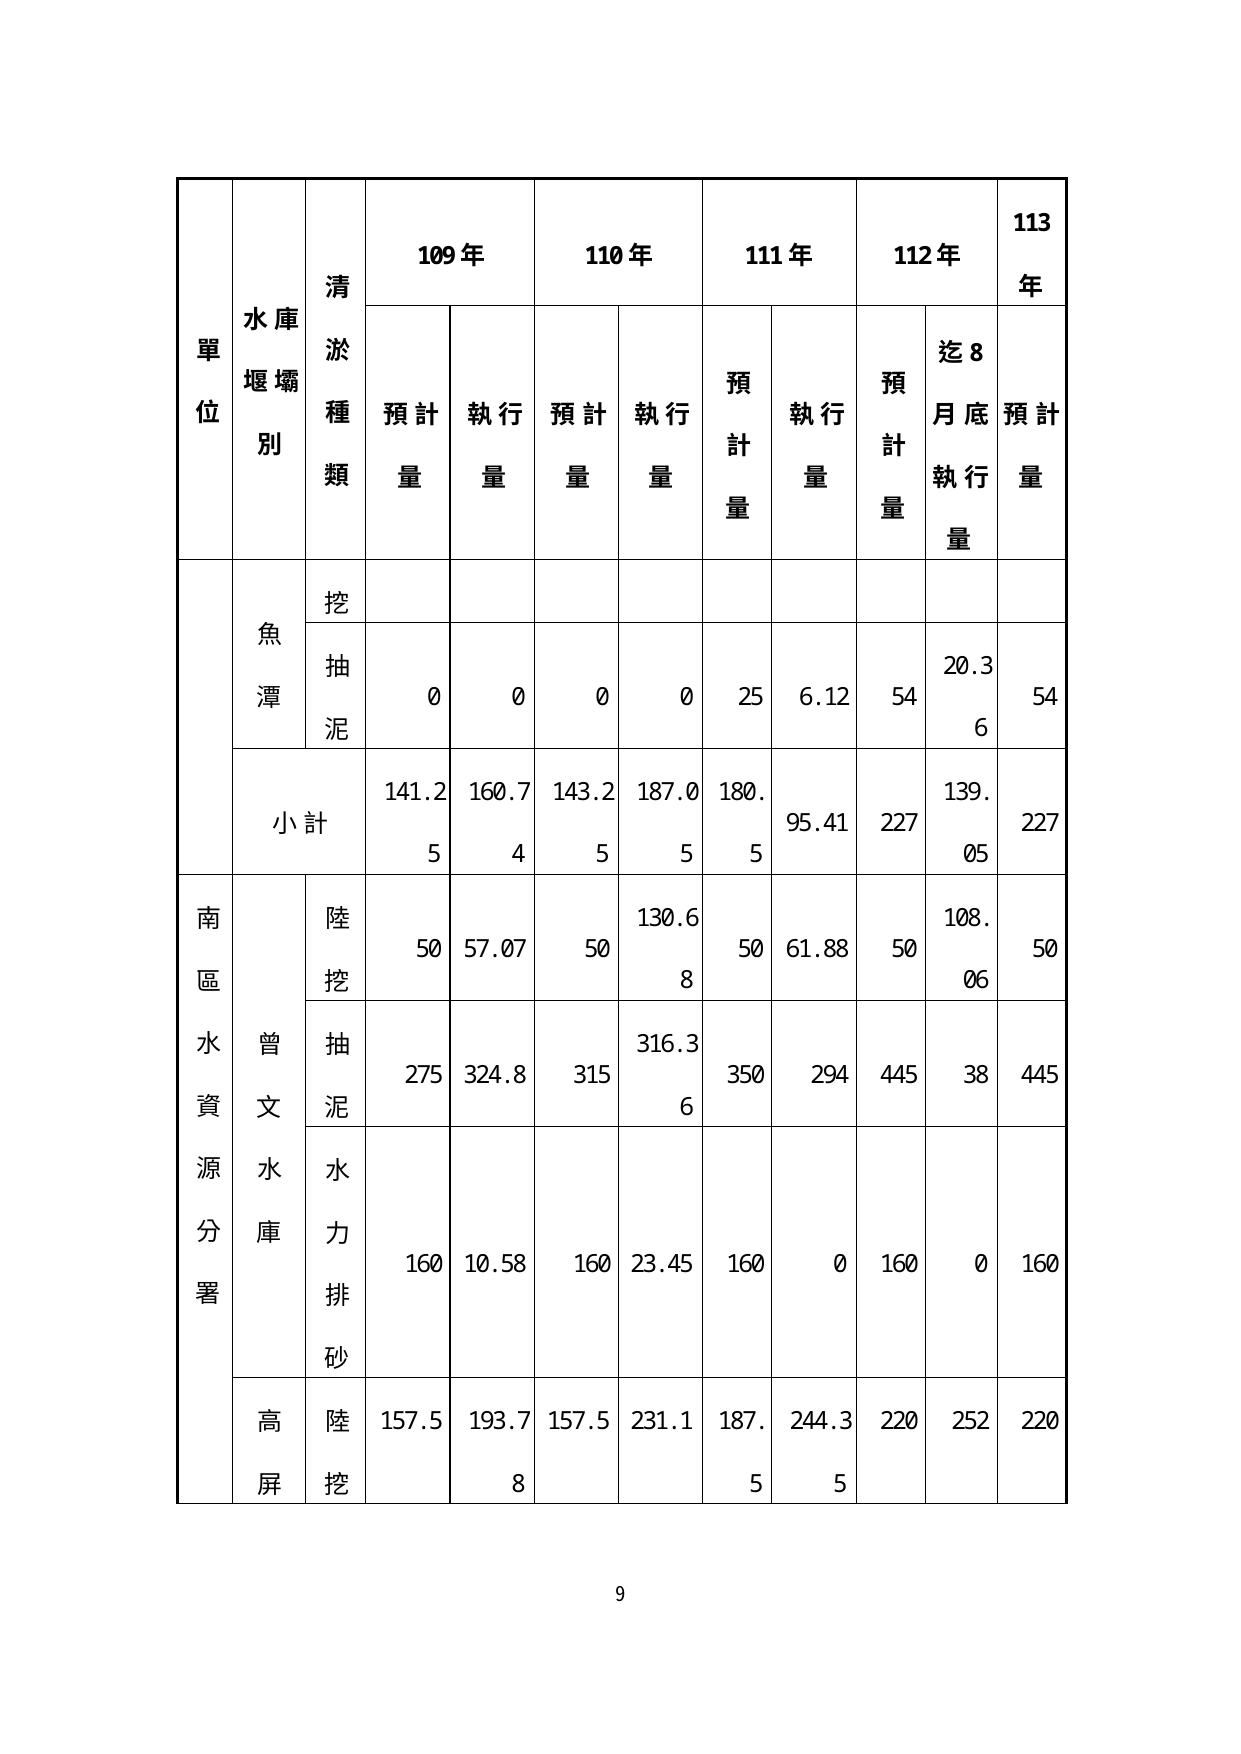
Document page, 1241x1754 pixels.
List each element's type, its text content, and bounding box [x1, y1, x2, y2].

table_cell 350 [703, 1001, 771, 1126]
table_cell 160 [535, 1127, 618, 1377]
table_cell 50 [857, 875, 925, 1000]
table_cell 294 [772, 1001, 856, 1126]
table_cell 0 [366, 623, 449, 748]
table_header 109年 [366, 180, 534, 305]
table_cell 水力排砂 [306, 1127, 365, 1377]
table_cell [703, 560, 771, 622]
table_cell 執行量 [451, 306, 534, 558]
table_cell 南區水資源分署 [179, 875, 232, 1503]
table_cell 執行量 [619, 306, 702, 558]
table_cell 50 [535, 875, 618, 1000]
table_cell 227 [998, 749, 1065, 874]
table_cell 220 [857, 1378, 925, 1503]
table_cell 244.35 [772, 1378, 856, 1503]
table_cell 挖 [306, 560, 365, 622]
table_cell 220 [998, 1378, 1065, 1503]
table_cell 130.68 [619, 875, 702, 1000]
table_cell 高屏 [233, 1378, 305, 1503]
table_cell 108.06 [926, 875, 997, 1000]
table_cell 54 [857, 623, 925, 748]
table_cell [998, 560, 1065, 622]
table_header 112年 [857, 180, 997, 305]
table_cell 0 [619, 623, 702, 748]
table_cell 160 [998, 1127, 1065, 1377]
table_cell 執行量 [772, 306, 856, 558]
table_header 111年 [703, 180, 856, 305]
table_cell 160 [366, 1127, 449, 1377]
table_cell 預計量 [857, 306, 925, 558]
table_cell 抽泥 [306, 623, 365, 748]
table_cell 324.8 [451, 1001, 534, 1126]
table_cell 0 [535, 623, 618, 748]
table_cell 61.88 [772, 875, 856, 1000]
table_cell 0 [451, 623, 534, 748]
table_header 水庫堰壩別 [233, 180, 305, 558]
table_cell [451, 560, 534, 622]
table_cell 迄8月底執行量 [926, 306, 997, 558]
table_cell 0 [772, 1127, 856, 1377]
table_cell 187.05 [619, 749, 702, 874]
table_cell 預計量 [998, 306, 1065, 558]
table_cell [366, 560, 449, 622]
table_cell [535, 560, 618, 622]
table_cell 445 [857, 1001, 925, 1126]
table_cell 10.58 [451, 1127, 534, 1377]
table_cell 小計 [233, 749, 365, 874]
table_cell 139.05 [926, 749, 997, 874]
table_cell [926, 560, 997, 622]
table_cell 曾文 水庫 [233, 875, 305, 1377]
table_cell 160 [857, 1127, 925, 1377]
table_cell 6.12 [772, 623, 856, 748]
table_cell 預計量 [703, 306, 771, 558]
table_cell [857, 560, 925, 622]
table_cell 157.5 [535, 1378, 618, 1503]
table_cell 227 [857, 749, 925, 874]
table_cell 143.25 [535, 749, 618, 874]
table_cell 0 [926, 1127, 997, 1377]
table_cell 20.36 [926, 623, 997, 748]
table_cell 38 [926, 1001, 997, 1126]
table_cell 魚潭 [233, 560, 305, 748]
table_cell [772, 560, 856, 622]
table_cell 95.41 [772, 749, 856, 874]
table_cell 25 [703, 623, 771, 748]
table_cell 抽泥 [306, 1001, 365, 1126]
table_header 110年 [535, 180, 702, 305]
table_cell [619, 560, 702, 622]
table_cell 193.78 [451, 1378, 534, 1503]
table_cell 180.5 [703, 749, 771, 874]
table_cell 160.74 [451, 749, 534, 874]
table_cell 50 [366, 875, 449, 1000]
table_cell 231.1 [619, 1378, 702, 1503]
table_cell 23.45 [619, 1127, 702, 1377]
table_cell [179, 560, 232, 874]
table_header 113年 [998, 180, 1065, 305]
table_cell 陸挖 [306, 875, 365, 1000]
table_header 單位 [179, 180, 232, 558]
table_cell 57.07 [451, 875, 534, 1000]
table_cell 187.5 [703, 1378, 771, 1503]
table_cell 316.36 [619, 1001, 702, 1126]
table_cell 252 [926, 1378, 997, 1503]
table_cell 445 [998, 1001, 1065, 1126]
table_cell 275 [366, 1001, 449, 1126]
table_cell 157.5 [366, 1378, 449, 1503]
table_cell 141.25 [366, 749, 449, 874]
table_cell 315 [535, 1001, 618, 1126]
table_header 清淤種類 [306, 180, 365, 558]
table_cell 陸挖 [306, 1378, 365, 1503]
table_cell 預計量 [535, 306, 618, 558]
table_cell 預計量 [366, 306, 449, 558]
table_cell 160 [703, 1127, 771, 1377]
table_cell 50 [703, 875, 771, 1000]
table_cell 50 [998, 875, 1065, 1000]
table_cell 54 [998, 623, 1065, 748]
